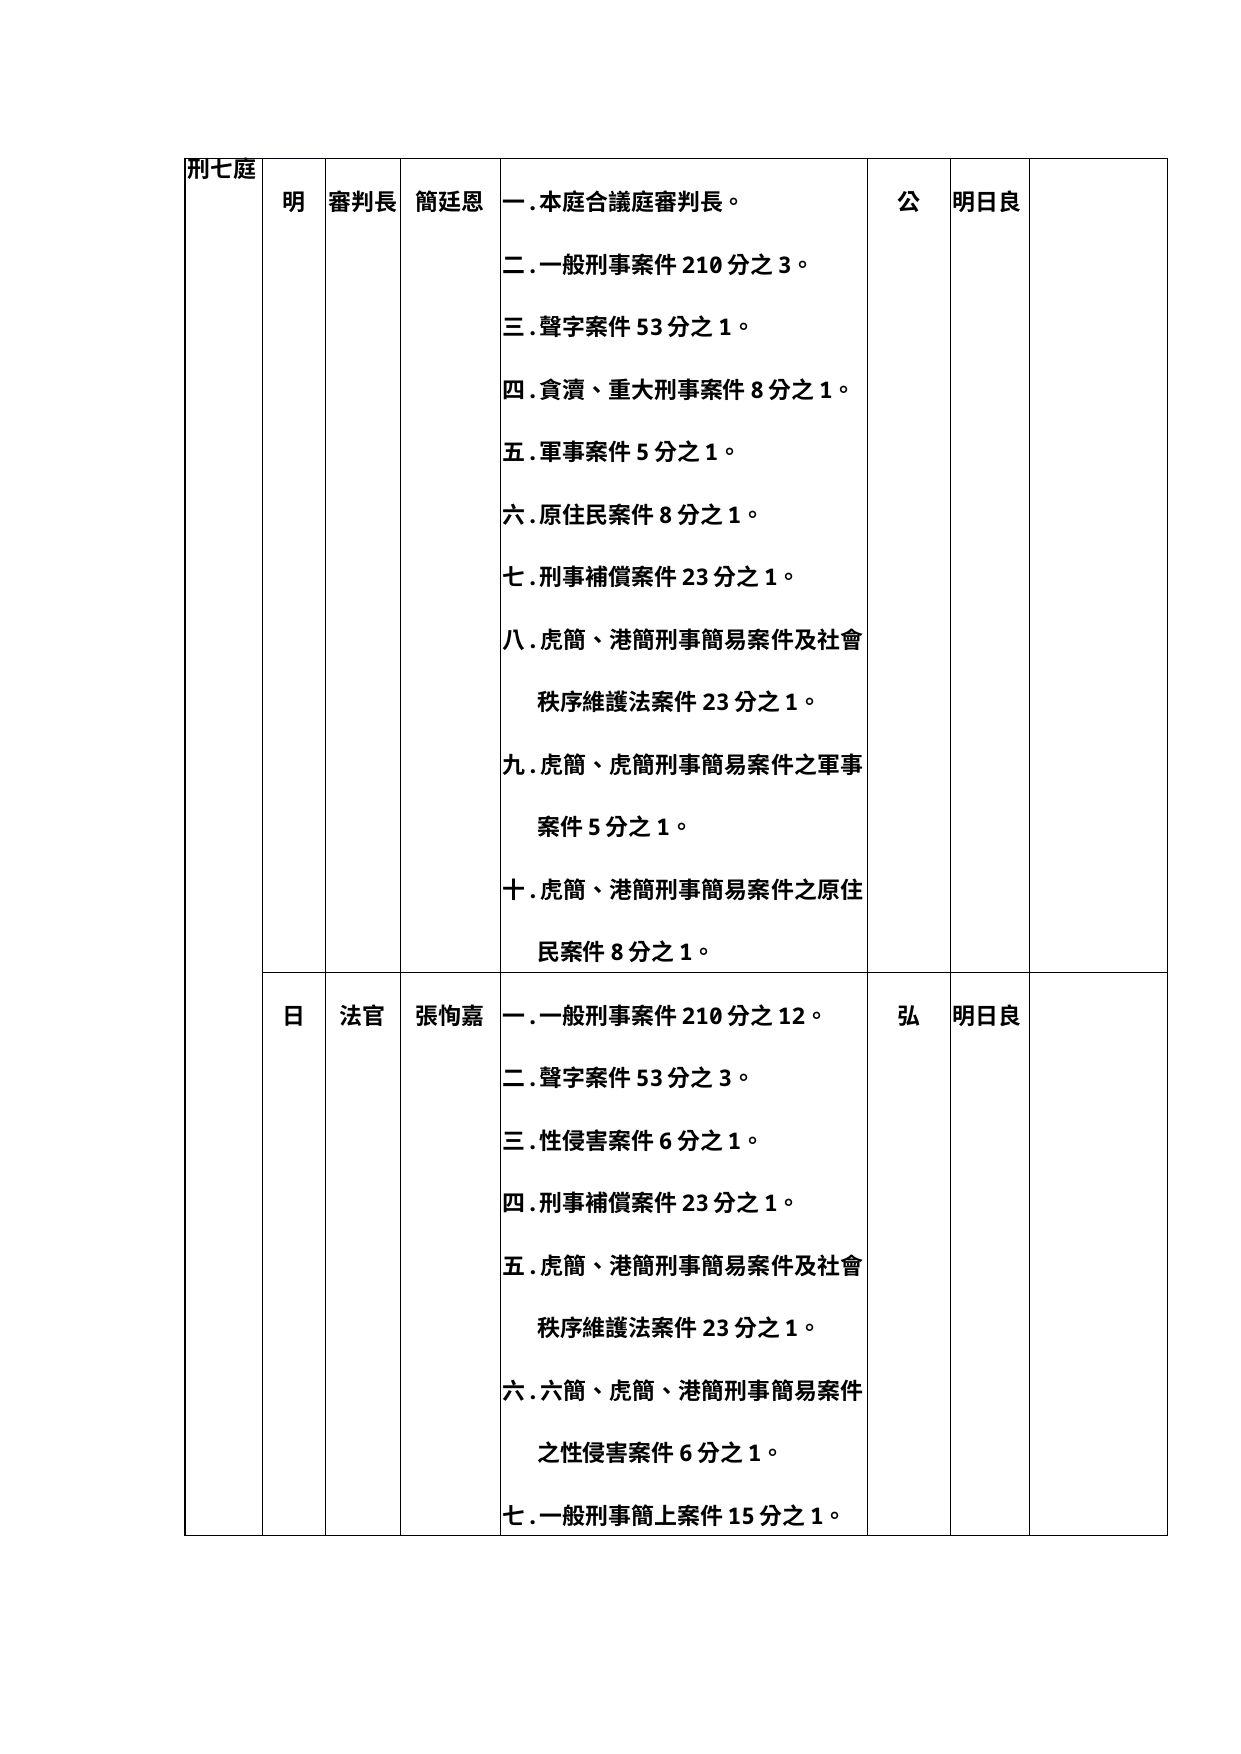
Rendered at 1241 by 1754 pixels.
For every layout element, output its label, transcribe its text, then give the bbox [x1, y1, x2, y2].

table_cell 張恂嘉 [401, 973, 500, 1535]
table_cell 刑七庭 [186, 159, 262, 1535]
table_cell 一.本庭合議庭審判長。 二.一般刑事案件210分之3。 三.聲字案件53分之1。 四.貪瀆、重大刑事案件8分之1。 五.軍事案件5分之1。 六.原住民案件8分之1。 七.刑事補償案件23分之1。 八.虎簡、港簡刑事簡易案件及社會秩序維護法案件23分之1。 九.虎簡、虎簡刑事簡易案件之軍事案件5分之1。 十.虎簡、港簡刑事簡易案件之原住民案件8分之1。 [501, 159, 867, 972]
table_cell [1030, 159, 1167, 972]
table_cell 日 [263, 973, 325, 1535]
table_cell 簡廷恩 [401, 159, 500, 972]
table_cell 明日良 [951, 973, 1029, 1535]
table_cell 審判長 [326, 159, 400, 972]
table_cell 弘 [868, 973, 950, 1535]
table_cell 明日良 [951, 159, 1029, 972]
table_cell [1030, 973, 1167, 1535]
table_cell 一.一般刑事案件210分之12。 二.聲字案件53分之3。 三.性侵害案件6分之1。 四.刑事補償案件23分之1。 五.虎簡、港簡刑事簡易案件及社會秩序維護法案件23分之1。 六.六簡、虎簡、港簡刑事簡易案件之性侵害案件6分之1。 七.一般刑事簡上案件15分之1。 [501, 973, 867, 1535]
table_cell 明 [263, 159, 325, 972]
table_cell 公 [868, 159, 950, 972]
table_cell 法官 [326, 973, 400, 1535]
